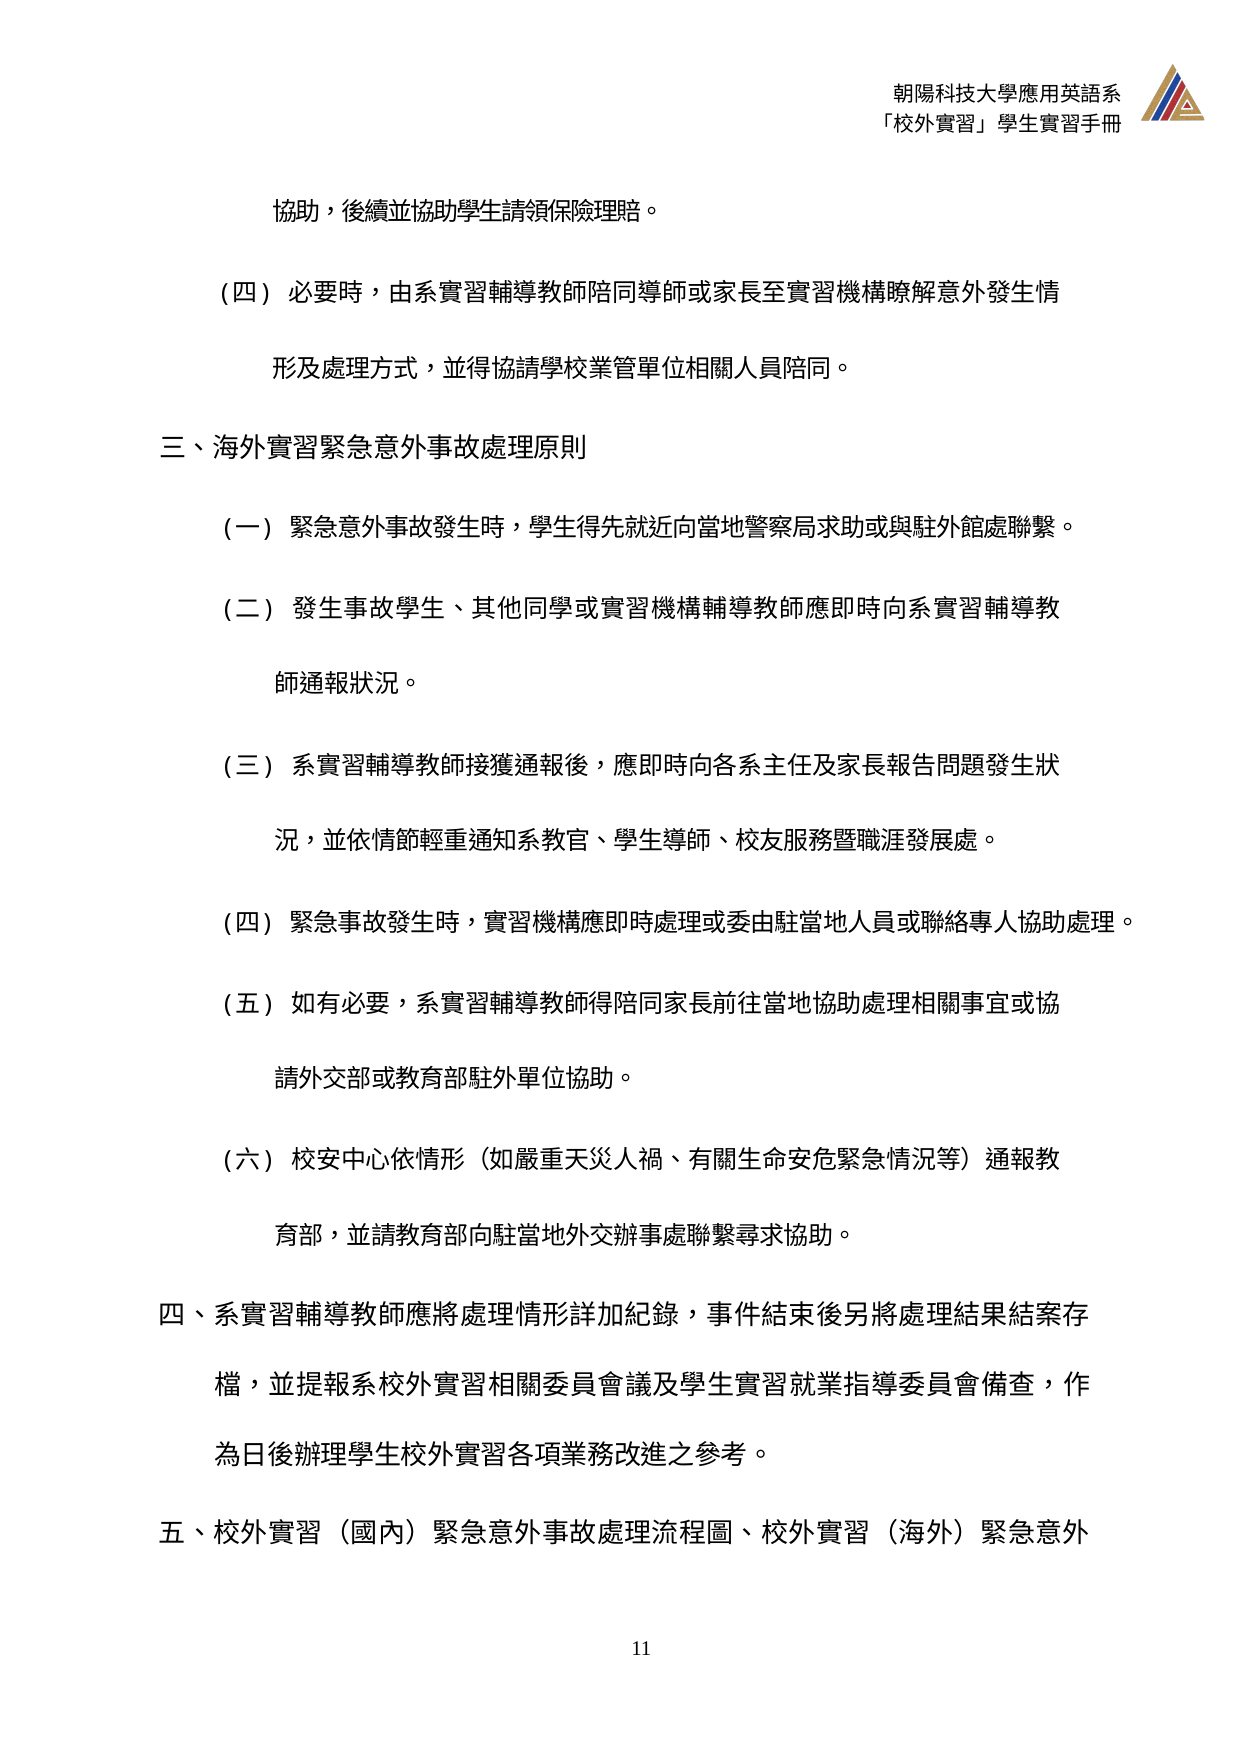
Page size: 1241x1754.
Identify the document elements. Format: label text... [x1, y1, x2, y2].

text (四) 必要時，由系實習輔導教師陪同導師或家長至實習機構瞭解意外發生情形及處理方式，並得協請學校業管單位相關人員陪同。 [217, 249, 1061, 387]
text (四) 緊急事故發生時，實習機構應即時處理或委由駐當地人員或聯絡專人協助處理。 [220, 878, 1122, 941]
text 三、海外實習緊急意外事故處理原則 [159, 404, 1122, 466]
text (五) 如有必要，系實習輔導教師得陪同家長前往當地協助處理相關事宜或協請外交部或教育部駐外單位協助。 [220, 959, 1062, 1098]
text (三) 系實習輔導教師接獲通報後，應即時向各系主任及家長報告問題發生狀況，並依情節輕重通知系教官、學生導師、校友服務暨職涯發展處。 [220, 722, 1062, 860]
text (一) 緊急意外事故發生時，學生得先就近向當地警察局求助或與駐外館處聯繫。 [220, 484, 1122, 547]
text 協助，後續並協助學生請領保險理賠。 [217, 168, 1061, 230]
text 四、系實習輔導教師應將處理情形詳加紀錄，事件結束後另將處理結果結案存檔，並提報系校外實習相關委員會議及學生實習就業指導委員會備查，作為日後辦理學生校外實習各項業務改進之參考。 [159, 1271, 1091, 1474]
text 五、校外實習（國內）緊急意外事故處理流程圖、校外實習（海外）緊急意外 [159, 1489, 1091, 1552]
text (六) 校安中心依情形（如嚴重天災人禍、有關生命安危緊急情況等）通報教育部，並請教育部向駐當地外交辦事處聯繫尋求協助。 [220, 1116, 1062, 1254]
text (二) 發生事故學生、其他同學或實習機構輔導教師應即時向系實習輔導教師通報狀況。 [220, 565, 1062, 703]
